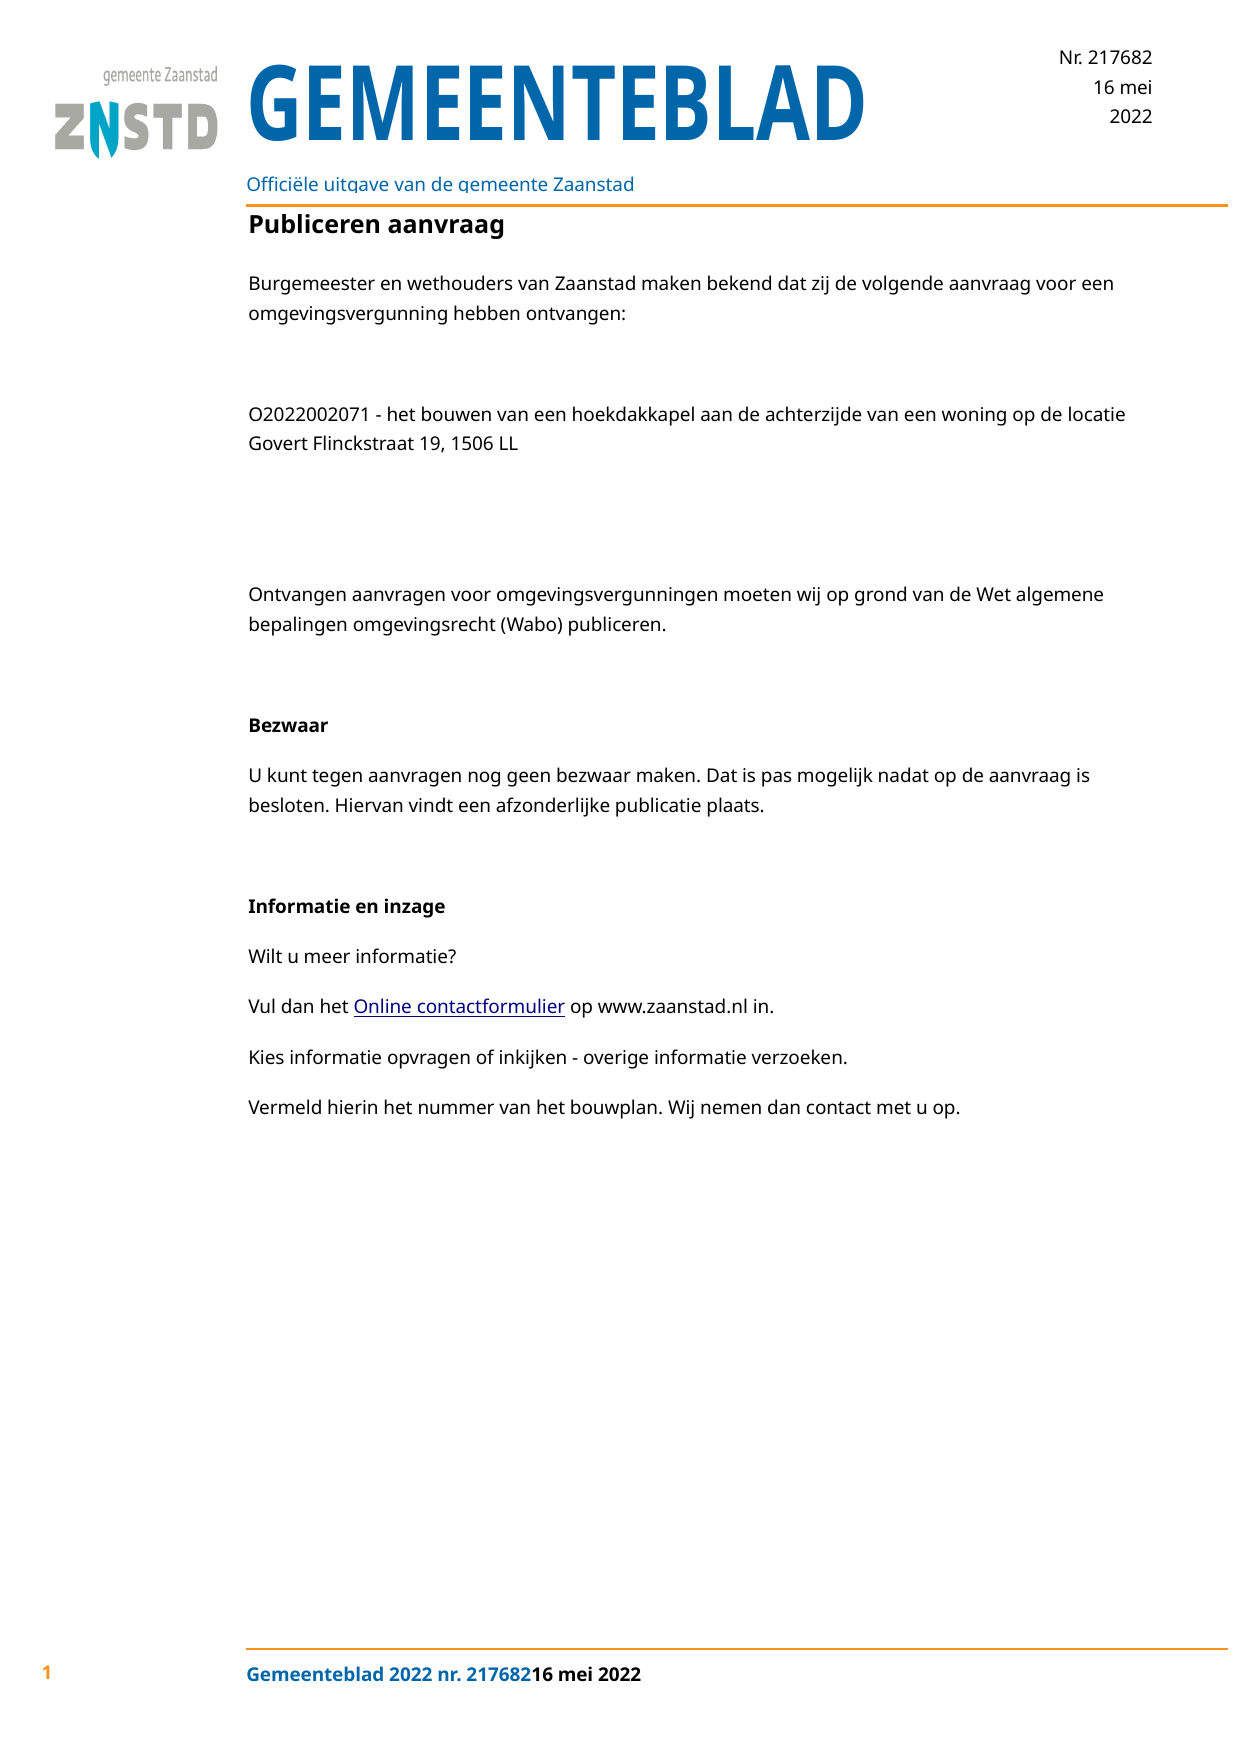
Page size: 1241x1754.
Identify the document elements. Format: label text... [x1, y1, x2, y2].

text U kunt tegen aanvragen nog geen bezwaar maken. Dat is pas mogelijk nadat op de aanvraag is besloten. Hiervan vindt een afzonderlijke publicatie plaats. [248, 762, 1152, 818]
picture [41, 47, 231, 172]
text Ontvangen aanvragen voor omgevingsvergunningen moeten wij op grond van de Wet algemene bepalingen omgevingsrecht (Wabo) publiceren. [248, 582, 1152, 637]
text Vul dan het Online contactformulier op www.zaanstad.nl in. [248, 994, 1152, 1019]
text Bezwaar [248, 712, 1152, 738]
text Burgemeester en wethouders van Zaanstad maken bekend dat zij de volgende aanvraag voor een omgevingsvergunning hebben ontvangen: [248, 270, 1152, 326]
text O2022002071 - het bouwen van een hoekdakkapel aan de achterzijde van een woning op de locatie Govert Flinckstraat 19, 1506 LL [248, 401, 1152, 456]
text Publiceren aanvraag [248, 207, 1152, 241]
text Kies informatie opvragen of inkijken - overige informatie verzoeken. [248, 1044, 1152, 1070]
text Wilt u meer informatie? [248, 943, 1152, 969]
text Informatie en inzage [248, 893, 1152, 918]
text Vermeld hierin het nummer van het bouwplan. Wij nemen dan contact met u op. [248, 1094, 1152, 1120]
